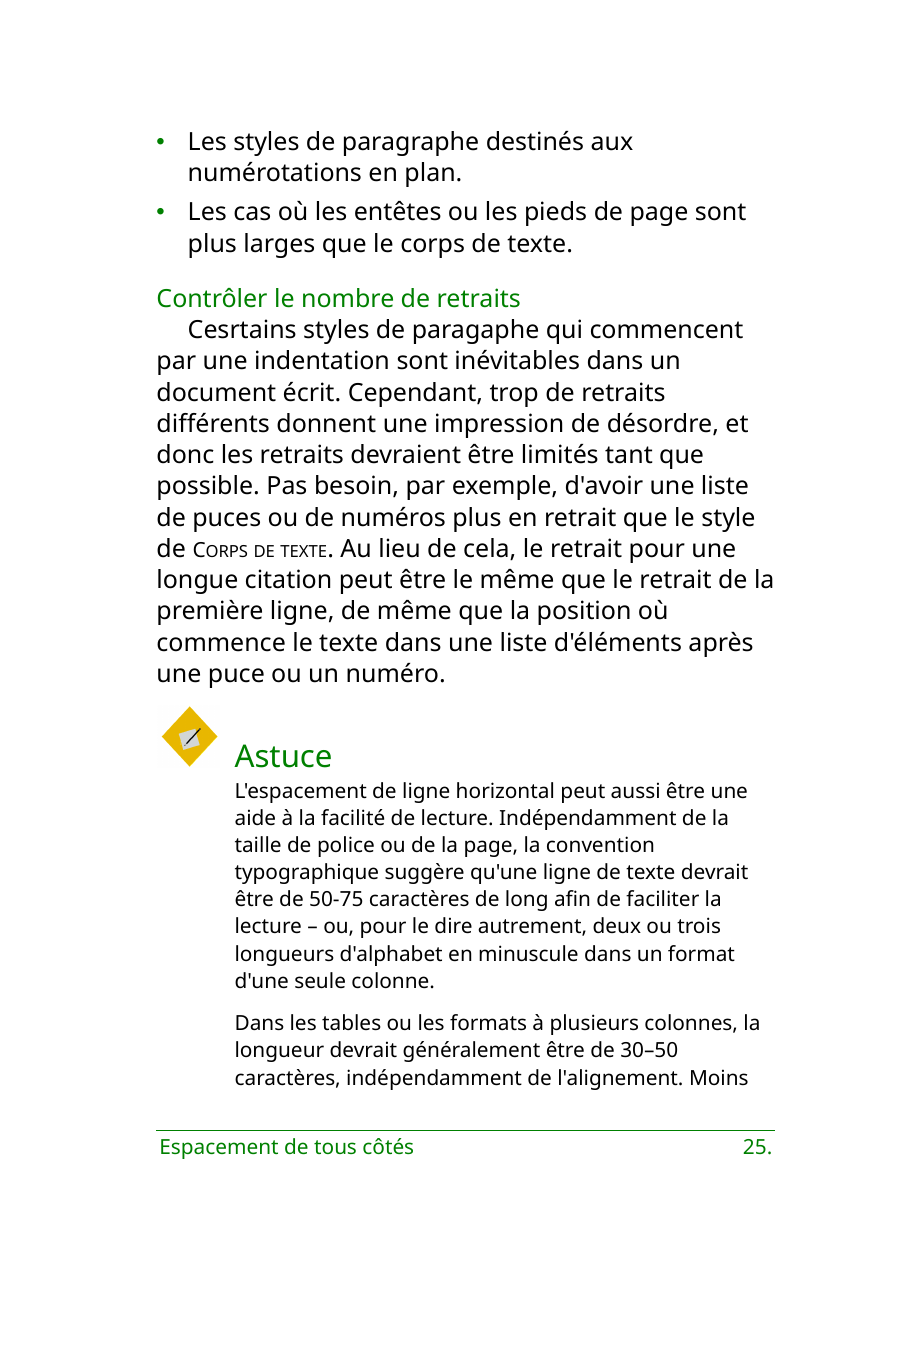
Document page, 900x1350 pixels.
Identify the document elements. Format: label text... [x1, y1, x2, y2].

text L'espacement de ligne horizontal peut aussi être une aide à la facilité de lecture. Indépendamment de la taille de police ou de la page, la convention typographique suggère qu'une ligne de texte devrait être de 50-75 caractères de long afin de faciliter la lecture – ou, pour le dire autrement, deux ou trois longueurs d'alphabet en minuscule dans un format d'une seule colonne. [234, 777, 775, 993]
list Les cas où les entêtes ou les pieds de page sont plus larges que le corps de texte. [156, 196, 775, 258]
list Astuce [156, 704, 775, 777]
text Cesrtains styles de paragaphe qui commencent par une indentation sont inévitables dans un document écrit. Cependant, trop de retraits différents donnent une impression de désordre, et donc les retraits devraient être limités tant que possible. Pas besoin, par exemple, d'avoir une liste de puces ou de numéros plus en retrait que le style de Corps de texte. Au lieu de cela, le retrait pour une longue citation peut être le même que le retrait de la première ligne, de même que la position où commence le texte dans une liste d'éléments après une puce ou un numéro. [156, 313, 775, 688]
subtitle Contrôler le nombre de retraits [156, 282, 775, 313]
list Les styles de paragraphe destinés aux numérotations en plan. [156, 125, 775, 187]
picture [157, 705, 220, 768]
text Dans les tables ou les formats à plusieurs colonnes, la longueur devrait généralement être de 30–50 caractères, indépendamment de l'alignement. Moins [234, 1009, 775, 1090]
